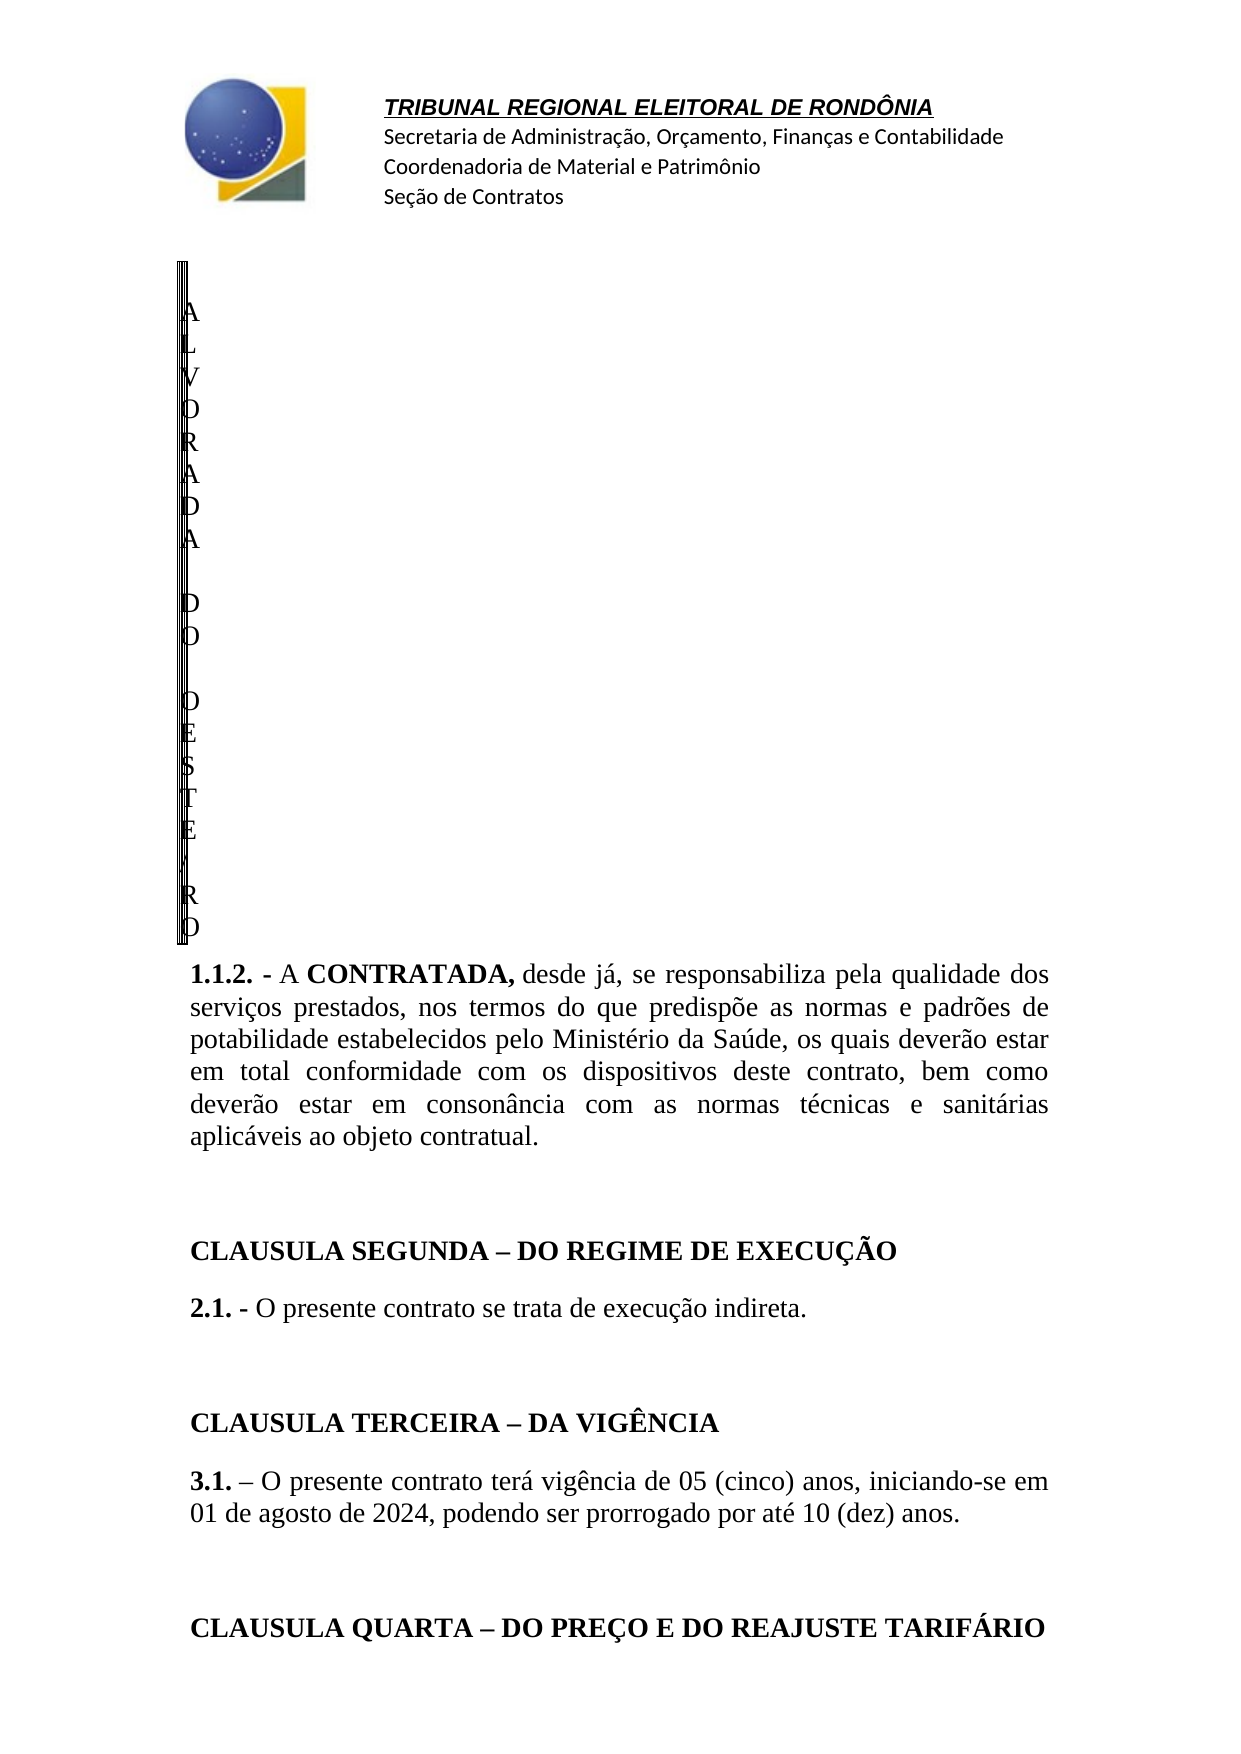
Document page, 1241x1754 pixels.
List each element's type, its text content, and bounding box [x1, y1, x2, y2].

text CLAUSULA SEGUNDA – DO REGIME DE EXECUÇÃO [190, 1234, 1051, 1266]
text CLAUSULA TERCEIRA – DA VIGÊNCIA [190, 1406, 1051, 1438]
text 3.1. – O presente contrato terá vigência de 05 (cinco) anos, iniciando-se em 01 de agosto de 2024, podendo ser prorrogado por até 10 (dez) anos. [190, 1463, 1051, 1528]
text 1.1.2. - A CONTRATADA, desde já, se responsabiliza pela qualidade dos serviços prestados, nos termos do que predispõe as normas e padrões de potabilidade estabelecidos pelo Ministério da Saúde, os quais deverão estar em total conformidade com os dispositivos deste contrato, bem como deverão estar em consonância com as normas técnicas e sanitárias aplicáveis ao objeto contratual. [190, 957, 1051, 1152]
text 2.1. - O presente contrato se trata de execução indireta. [190, 1291, 1051, 1324]
text CLAUSULA QUARTA – DO PREÇO E DO REAJUSTE TARIFÁRIO [190, 1611, 1051, 1643]
